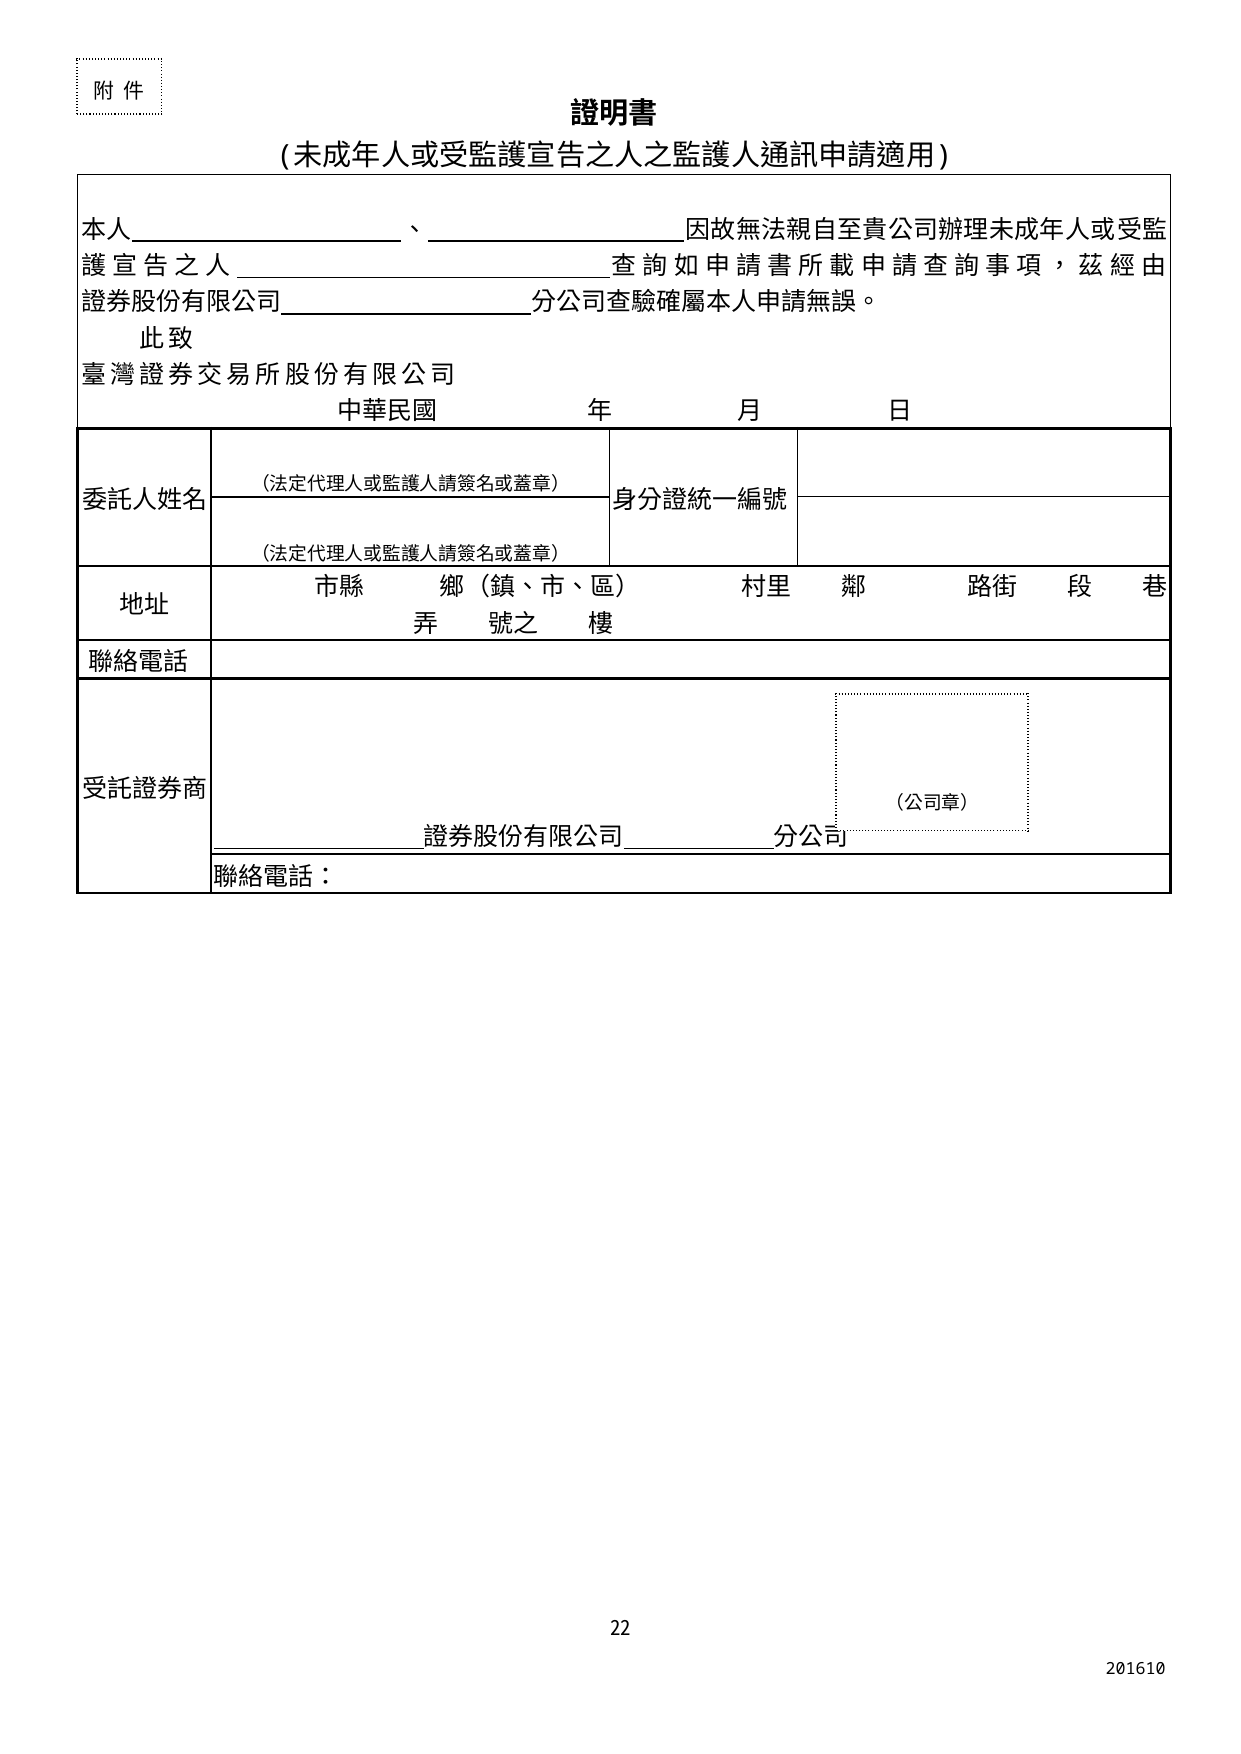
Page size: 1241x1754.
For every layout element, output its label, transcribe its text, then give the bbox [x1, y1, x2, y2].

table_cell [798, 497, 1169, 565]
table_cell 市縣 鄉（鎮、市、區） 村里 鄰 路街 段 巷 弄 號之 樓 [212, 567, 1169, 639]
table_cell [798, 430, 1169, 496]
table_cell 身分證統一編號 [610, 430, 797, 565]
table_cell 證券股份有限公司 分公司 [212, 680, 1169, 853]
table_cell 聯絡電話： [212, 855, 1169, 892]
table_cell （法定代理人或監護人請簽名或蓋章） [212, 430, 609, 496]
text (未成年人或受監護宣告之人之監護人通訊申請適用) [119, 132, 1109, 174]
table_cell 受託證券商 [79, 680, 210, 892]
table_cell 地址 [79, 567, 210, 639]
table_cell [212, 641, 1169, 677]
table_cell 聯絡電話 [79, 641, 210, 677]
table_cell 委託人姓名 [79, 430, 210, 565]
table_header 本人 、 因故無法親自至貴公司辦理未成年人或受監護宣告之人 查詢如申請書所載申請查詢事項，茲經由 證券股份有限公司 分公司查驗確屬本人申請無誤。 此致 臺灣證券交易所股份有限公司 中華民國 年 月 日 [78, 175, 1170, 427]
table_cell （法定代理人或監護人請簽名或蓋章） [212, 498, 609, 565]
text 附件10 [93, 67, 146, 105]
text 證明書 [76, 58, 1109, 132]
